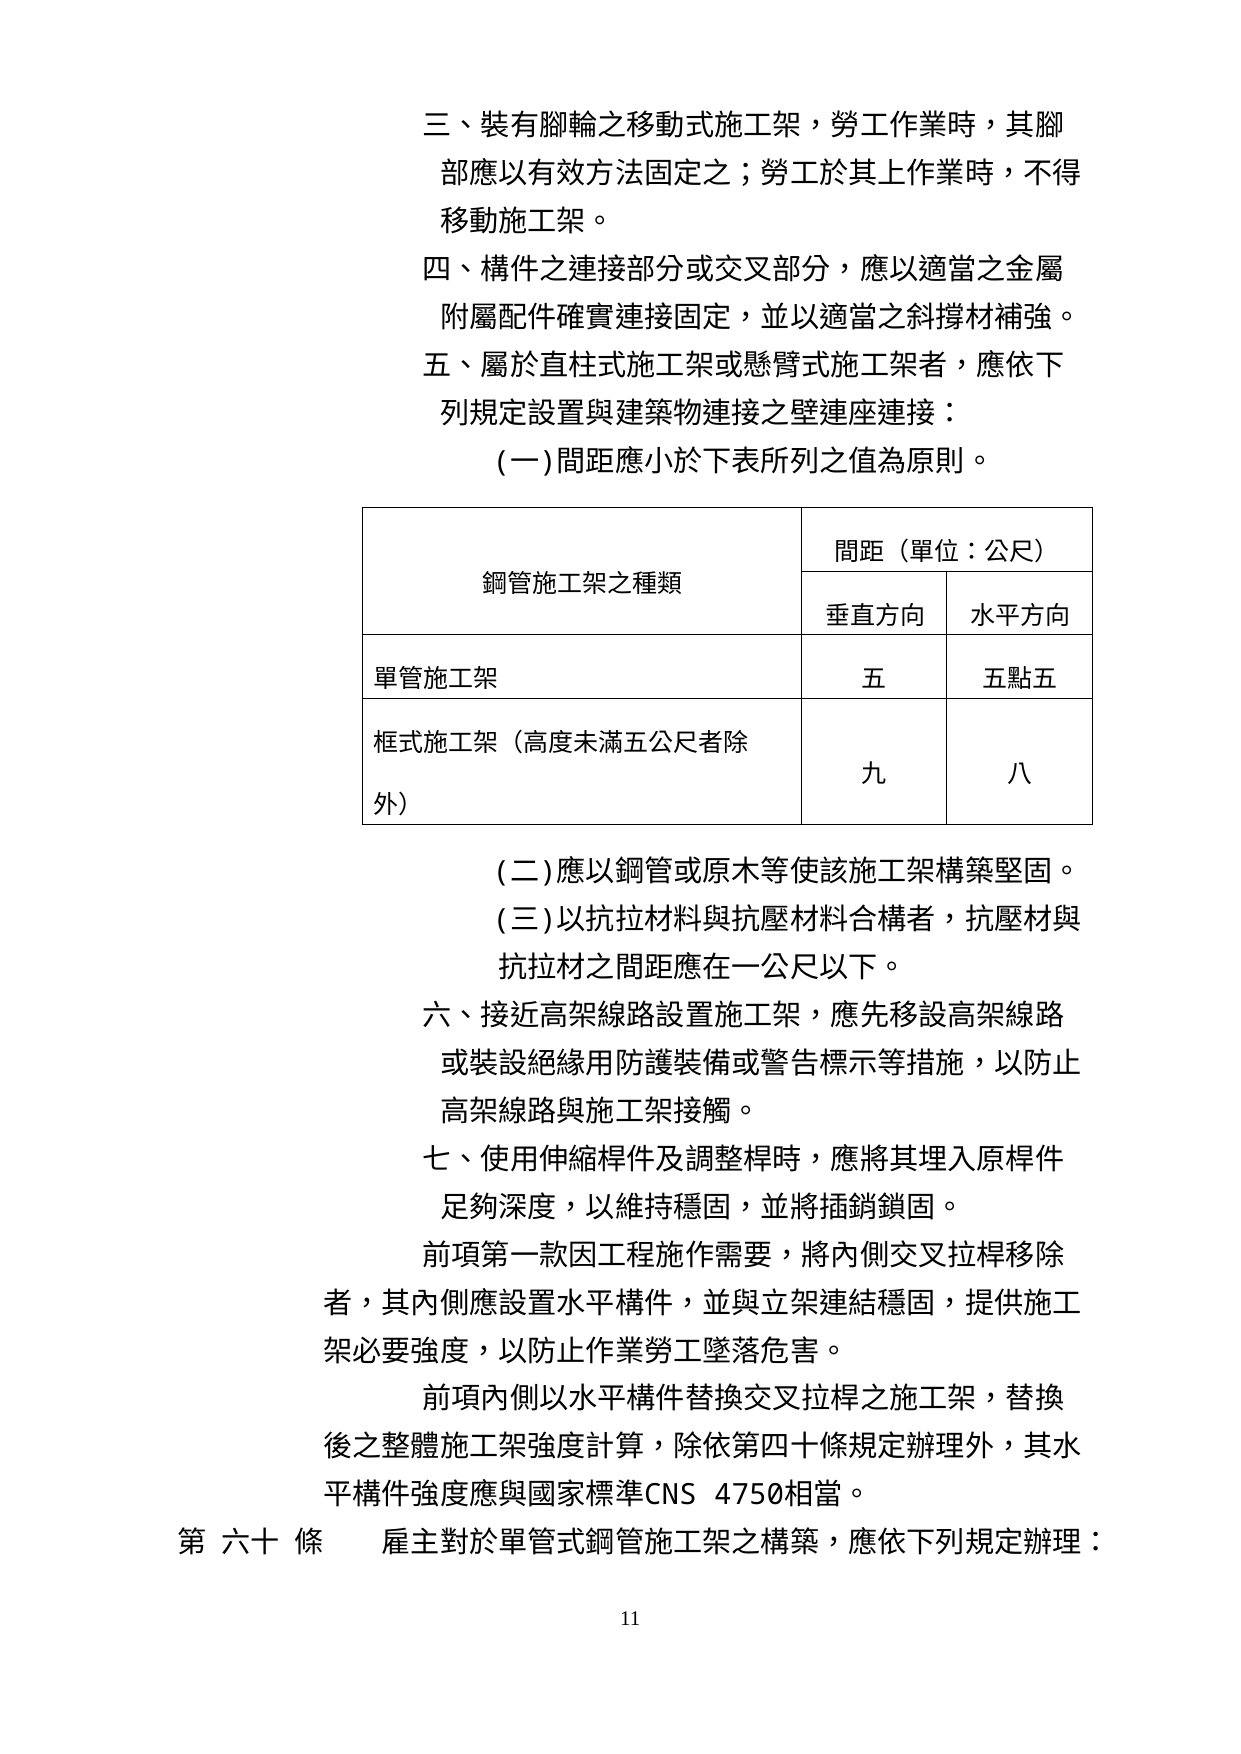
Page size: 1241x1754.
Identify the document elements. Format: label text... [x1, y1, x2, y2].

text 五、屬於直柱式施工架或懸臂式施工架者，應依下列規定設置與建築物連接之壁連座連接： [177, 337, 1092, 433]
table_header 間距（單位：公尺） [802, 508, 1092, 571]
text 六、接近高架線路設置施工架，應先移設高架線路或裝設絕緣用防護裝備或警告標示等措施，以防止高架線路與施工架接觸。 [177, 987, 1092, 1131]
text 四、構件之連接部分或交叉部分，應以適當之金屬附屬配件確實連接固定，並以適當之斜撐材補強。 [177, 241, 1092, 337]
text 第 六十 條 雇主對於單管式鋼管施工架之構築，應依下列規定辦理： [177, 1514, 1092, 1562]
table_cell 垂直方向 [802, 572, 946, 634]
table_header 鋼管施工架之種類 [363, 508, 801, 634]
text (二)應以鋼管或原木等使該施工架構築堅固。 [177, 843, 1092, 891]
text (一)間距應小於下表所列之值為原則。 [177, 433, 1092, 481]
table_cell 水平方向 [947, 572, 1092, 634]
text 前項內側以水平構件替換交叉拉桿之施工架，替換後之整體施工架強度計算，除依第四十條規定辦理外，其水平構件強度應與國家標準CNS 4750相當。 [177, 1371, 1092, 1514]
table_cell 五點五 [947, 635, 1092, 698]
table_cell 九 [802, 699, 946, 824]
text (三)以抗拉材料與抗壓材料合構者，抗壓材與抗拉材之間距應在一公尺以下。 [177, 891, 1092, 987]
table_cell 單管施工架 [363, 635, 801, 698]
table_cell 框式施工架（高度未滿五公尺者除外） [363, 699, 801, 824]
text 三、裝有腳輪之移動式施工架，勞工作業時，其腳部應以有效方法固定之；勞工於其上作業時，不得移動施工架。 [177, 97, 1092, 241]
table_cell 五 [802, 635, 946, 698]
text 前項第一款因工程施作需要，將內側交叉拉桿移除者，其內側應設置水平構件，並與立架連結穩固，提供施工架必要強度，以防止作業勞工墜落危害。 [177, 1227, 1092, 1371]
table_cell 八 [947, 699, 1092, 824]
text 七、使用伸縮桿件及調整桿時，應將其埋入原桿件足夠深度，以維持穩固，並將插銷鎖固。 [177, 1131, 1092, 1227]
